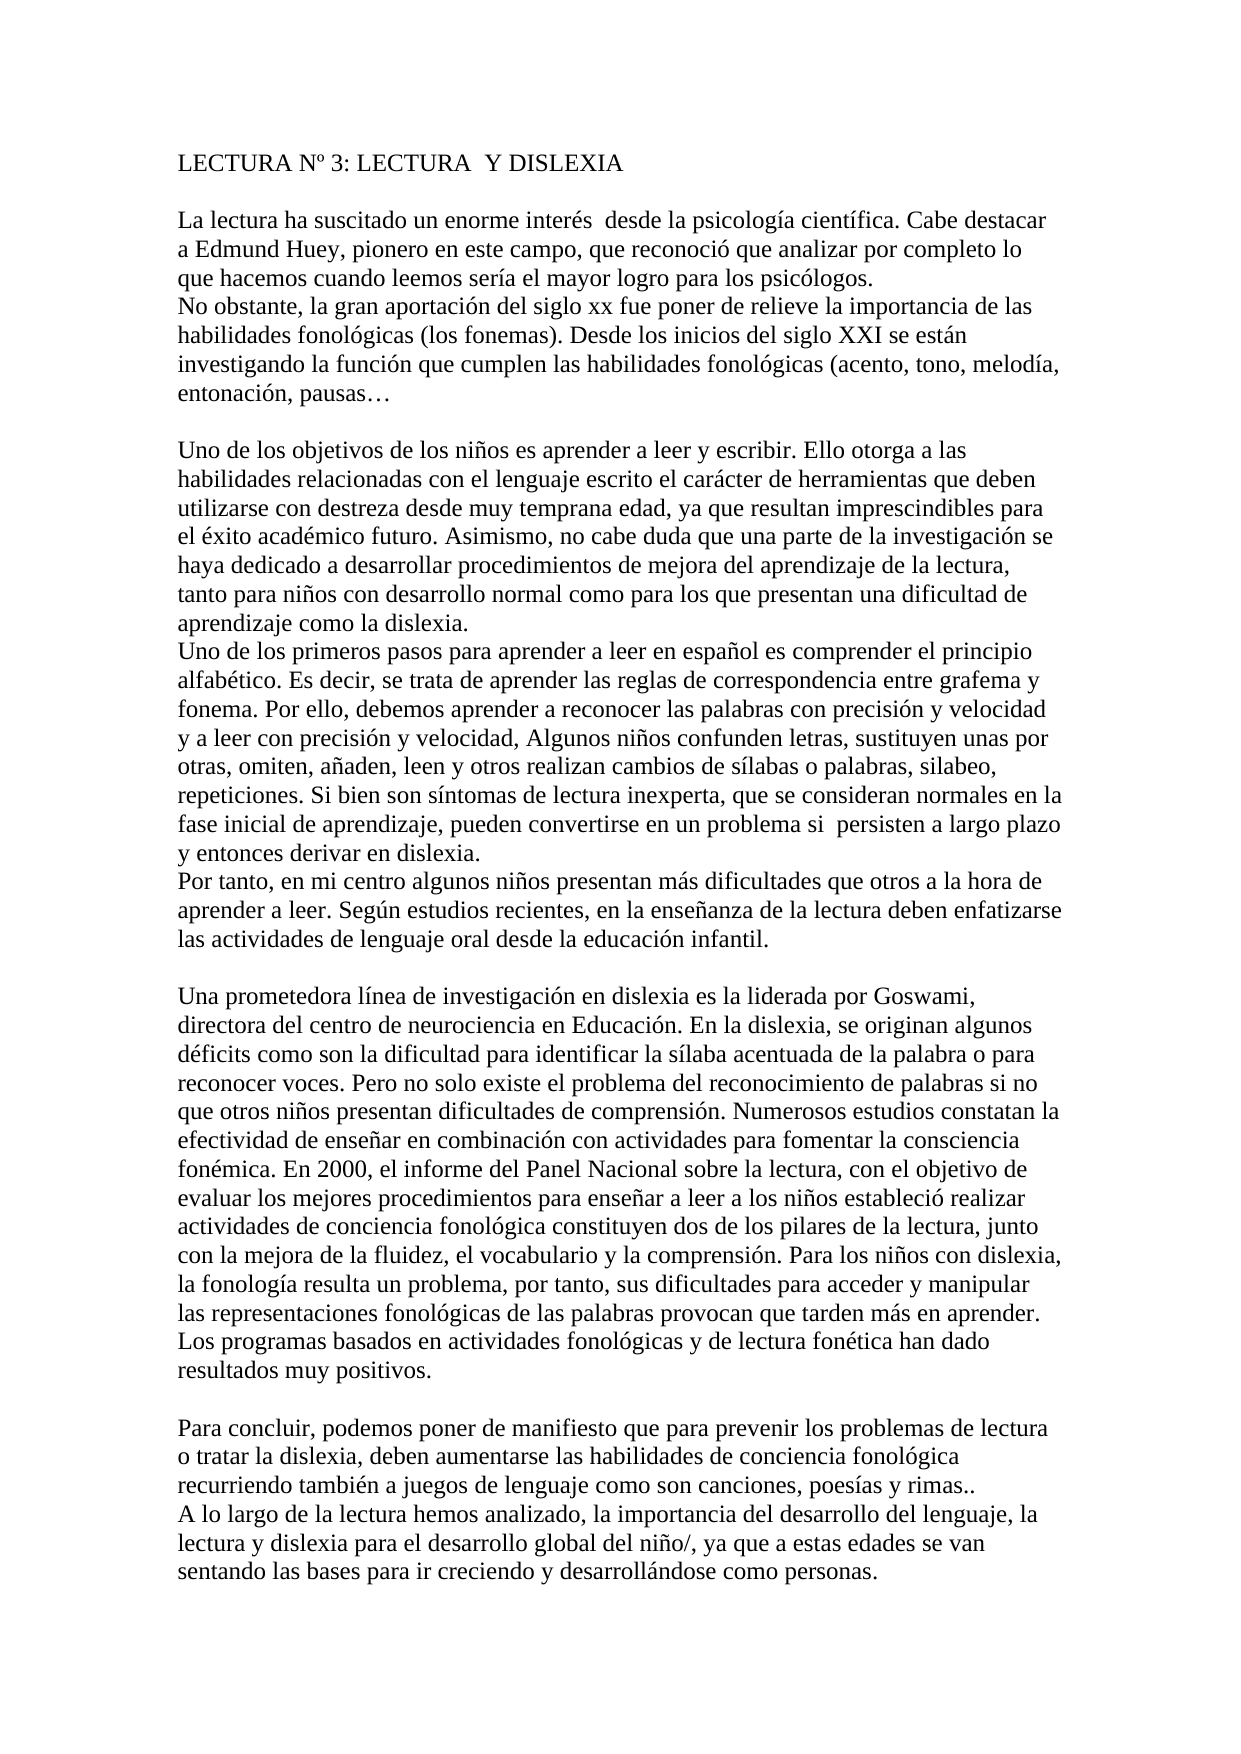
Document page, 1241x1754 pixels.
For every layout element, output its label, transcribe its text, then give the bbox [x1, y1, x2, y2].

text Uno de los primeros pasos para aprender a leer en español es comprender el principio alfabético. Es decir, se trata de aprender las reglas de correspondencia entre grafema y fonema. Por ello, debemos aprender a reconocer las palabras con precisión y velocidad y a leer con precisión y velocidad, Algunos niños confunden letras, sustituyen unas por otras, omiten, añaden, leen y otros realizan cambios de sílabas o palabras, silabeo, repeticiones. Si bien son síntomas de lectura inexperta, que se consideran normales en la fase inicial de aprendizaje, pueden convertirse en un problema si persisten a largo plazo y entonces derivar en dislexia. [177, 636, 1063, 866]
text Por tanto, en mi centro algunos niños presentan más dificultades que otros a la hora de aprender a leer. Según estudios recientes, en la enseñanza de la lectura deben enfatizarse las actividades de lenguaje oral desde la educación infantil. [177, 866, 1063, 953]
text LECTURA Nº 3: LECTURA Y DISLEXIA [177, 148, 1063, 176]
text Uno de los objetivos de los niños es aprender a leer y escribir. Ello otorga a las habilidades relacionadas con el lenguaje escrito el carácter de herramientas que deben utilizarse con destreza desde muy temprana edad, ya que resultan imprescindibles para el éxito académico futuro. Asimismo, no cabe duda que una parte de la investigación se haya dedicado a desarrollar procedimientos de mejora del aprendizaje de la lectura, tanto para niños con desarrollo normal como para los que presentan una dificultad de aprendizaje como la dislexia. [177, 435, 1063, 636]
text Una prometedora línea de investigación en dislexia es la liderada por Goswami, directora del centro de neurociencia en Educación. En la dislexia, se originan algunos déficits como son la dificultad para identificar la sílaba acentuada de la palabra o para reconocer voces. Pero no solo existe el problema del reconocimiento de palabras si no que otros niños presentan dificultades de comprensión. Numerosos estudios constatan la efectividad de enseñar en combinación con actividades para fomentar la consciencia fonémica. En 2000, el informe del Panel Nacional sobre la lectura, con el objetivo de evaluar los mejores procedimientos para enseñar a leer a los niños estableció realizar actividades de conciencia fonológica constituyen dos de los pilares de la lectura, junto con la mejora de la fluidez, el vocabulario y la comprensión. Para los niños con dislexia, la fonología resulta un problema, por tanto, sus dificultades para acceder y manipular las representaciones fonológicas de las palabras provocan que tarden más en aprender. Los programas basados en actividades fonológicas y de lectura fonética han dado resultados muy positivos. [177, 981, 1063, 1384]
text A lo largo de la lectura hemos analizado, la importancia del desarrollo del lenguaje, la lectura y dislexia para el desarrollo global del niño/, ya que a estas edades se van sentando las bases para ir creciendo y desarrollándose como personas. [177, 1499, 1063, 1585]
text Para concluir, podemos poner de manifiesto que para prevenir los problemas de lectura o tratar la dislexia, deben aumentarse las habilidades de conciencia fonológica recurriendo también a juegos de lenguaje como son canciones, poesías y rimas.. [177, 1413, 1063, 1499]
text No obstante, la gran aportación del siglo xx fue poner de relieve la importancia de las habilidades fonológicas (los fonemas). Desde los inicios del siglo XXI se están investigando la función que cumplen las habilidades fonológicas (acento, tono, melodía, entonación, pausas… [177, 291, 1063, 406]
text La lectura ha suscitado un enorme interés desde la psicología científica. Cabe destacar a Edmund Huey, pionero en este campo, que reconoció que analizar por completo lo que hacemos cuando leemos sería el mayor logro para los psicólogos. [177, 205, 1063, 291]
